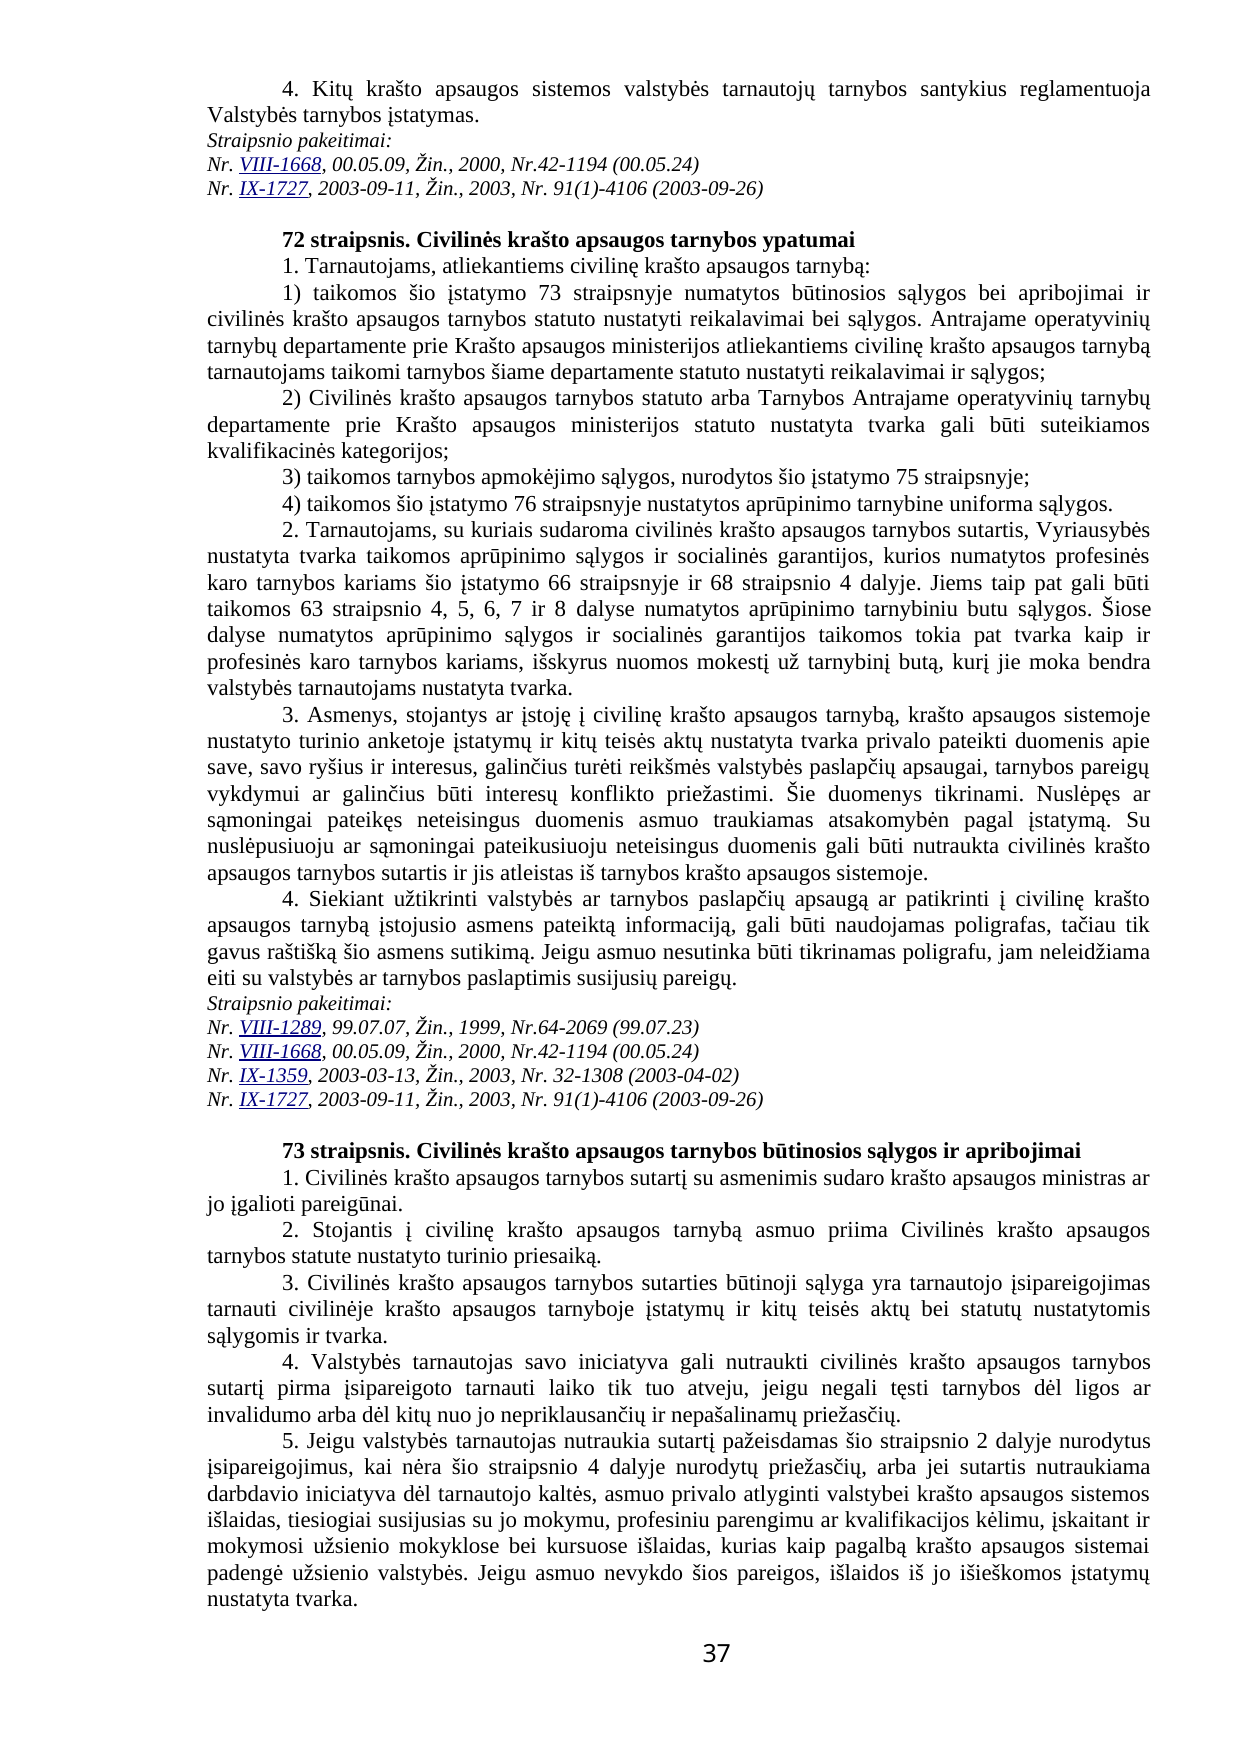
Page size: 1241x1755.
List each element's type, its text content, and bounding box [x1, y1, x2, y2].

text Nr. VIII-1668, 00.05.09, Žin., 2000, Nr.42-1194 (00.05.24) [207, 152, 1152, 176]
text 3. Asmenys, stojantys ar įstoję į civilinę krašto apsaugos tarnybą, krašto apsaugos sistemoje nustatyto turinio anketoje įstatymų ir kitų teisės aktų nustatyta tvarka privalo pateikti duomenis apie save, savo ryšius ir interesus, galinčius turėti reikšmės valstybės paslapčių apsaugai, tarnybos pareigų vykdymui ar galinčius būti interesų konflikto priežastimi. Šie duomenys tikrinami. Nuslėpęs ar sąmoningai pateikęs neteisingus duomenis asmuo traukiamas atsakomybėn pagal įstatymą. Su nuslėpusiuoju ar sąmoningai pateikusiuoju neteisingus duomenis gali būti nutraukta civilinės krašto apsaugos tarnybos sutartis ir jis atleistas iš tarnybos krašto apsaugos sistemoje. [207, 701, 1152, 885]
text 3) taikomos tarnybos apmokėjimo sąlygos, nurodytos šio įstatymo 75 straipsnyje; [207, 463, 1152, 490]
text 4. Kitų krašto apsaugos sistemos valstybės tarnautojų tarnybos santykius reglamentuoja Valstybės tarnybos įstatymas. [207, 75, 1152, 128]
text 73 straipsnis. Civilinės krašto apsaugos tarnybos būtinosios sąlygos ir apribojimai [282, 1137, 1152, 1163]
text 2) Civilinės krašto apsaugos tarnybos statuto arba Tarnybos Antrajame operatyvinių tarnybų departamente prie Krašto apsaugos ministerijos statuto nustatyta tvarka gali būti suteikiamos kvalifikacinės kategorijos; [207, 384, 1152, 463]
text 2. Stojantis į civilinę krašto apsaugos tarnybą asmuo priima Civilinės krašto apsaugos tarnybos statute nustatyto turinio priesaiką. [207, 1216, 1152, 1269]
text Straipsnio pakeitimai: [207, 128, 1152, 152]
text 1. Civilinės krašto apsaugos tarnybos sutartį su asmenimis sudaro krašto apsaugos ministras ar jo įgalioti pareigūnai. [207, 1163, 1152, 1216]
text 1) taikomos šio įstatymo 73 straipsnyje numatytos būtinosios sąlygos bei apribojimai ir civilinės krašto apsaugos tarnybos statuto nustatyti reikalavimai bei sąlygos. Antrajame operatyvinių tarnybų departamente prie Krašto apsaugos ministerijos atliekantiems civilinę krašto apsaugos tarnybą tarnautojams taikomi tarnybos šiame departamente statuto nustatyti reikalavimai ir sąlygos; [207, 279, 1152, 384]
text Nr. IX-1727, 2003-09-11, Žin., 2003, Nr. 91(1)-4106 (2003-09-26) [207, 1087, 1152, 1111]
text Nr. VIII-1289, 99.07.07, Žin., 1999, Nr.64-2069 (99.07.23) [207, 1014, 1152, 1039]
text Straipsnio pakeitimai: [207, 991, 1152, 1014]
text 3. Civilinės krašto apsaugos tarnybos sutarties būtinoji sąlyga yra tarnautojo įsipareigojimas tarnauti civilinėje krašto apsaugos tarnyboje įstatymų ir kitų teisės aktų bei statutų nustatytomis sąlygomis ir tvarka. [207, 1269, 1152, 1348]
text Nr. VIII-1668, 00.05.09, Žin., 2000, Nr.42-1194 (00.05.24) [207, 1039, 1152, 1063]
text 2. Tarnautojams, su kuriais sudaroma civilinės krašto apsaugos tarnybos sutartis, Vyriausybės nustatyta tvarka taikomos aprūpinimo sąlygos ir socialinės garantijos, kurios numatytos profesinės karo tarnybos kariams šio įstatymo 66 straipsnyje ir 68 straipsnio 4 dalyje. Jiems taip pat gali būti taikomos 63 straipsnio 4, 5, 6, 7 ir 8 dalyse numatytos aprūpinimo tarnybiniu butu sąlygos. Šiose dalyse numatytos aprūpinimo sąlygos ir socialinės garantijos taikomos tokia pat tvarka kaip ir profesinės karo tarnybos kariams, išskyrus nuomos mokestį už tarnybinį butą, kurį jie moka bendra valstybės tarnautojams nustatyta tvarka. [207, 516, 1152, 701]
text Nr. IX-1359, 2003-03-13, Žin., 2003, Nr. 32-1308 (2003-04-02) [207, 1063, 1152, 1087]
text 5. Jeigu valstybės tarnautojas nutraukia sutartį pažeisdamas šio straipsnio 2 dalyje nurodytus įsipareigojimus, kai nėra šio straipsnio 4 dalyje nurodytų priežasčių, arba jei sutartis nutraukiama darbdavio iniciatyva dėl tarnautojo kaltės, asmuo privalo atlyginti valstybei krašto apsaugos sistemos išlaidas, tiesiogiai susijusias su jo mokymu, profesiniu parengimu ar kvalifikacijos kėlimu, įskaitant ir mokymosi užsienio mokyklose bei kursuose išlaidas, kurias kaip pagalbą krašto apsaugos sistemai padengė užsienio valstybės. Jeigu asmuo nevykdo šios pareigos, išlaidos iš jo išieškomos įstatymų nustatyta tvarka. [207, 1427, 1152, 1612]
text 4. Siekiant užtikrinti valstybės ar tarnybos paslapčių apsaugą ar patikrinti į civilinę krašto apsaugos tarnybą įstojusio asmens pateiktą informaciją, gali būti naudojamas poligrafas, tačiau tik gavus raštišką šio asmens sutikimą. Jeigu asmuo nesutinka būti tikrinamas poligrafu, jam neleidžiama eiti su valstybės ar tarnybos paslaptimis susijusių pareigų. [207, 885, 1152, 991]
text 4) taikomos šio įstatymo 76 straipsnyje nustatytos aprūpinimo tarnybine uniforma sąlygos. [207, 490, 1152, 516]
text Nr. IX-1727, 2003-09-11, Žin., 2003, Nr. 91(1)-4106 (2003-09-26) [207, 176, 1152, 200]
text 1. Tarnautojams, atliekantiems civilinę krašto apsaugos tarnybą: [207, 253, 1152, 279]
text 4. Valstybės tarnautojas savo iniciatyva gali nutraukti civilinės krašto apsaugos tarnybos sutartį pirma įsipareigoto tarnauti laiko tik tuo atveju, jeigu negali tęsti tarnybos dėl ligos ar invalidumo arba dėl kitų nuo jo nepriklausančių ir nepašalinamų priežasčių. [207, 1348, 1152, 1427]
text 72 straipsnis. Civilinės krašto apsaugos tarnybos ypatumai [207, 226, 1152, 253]
